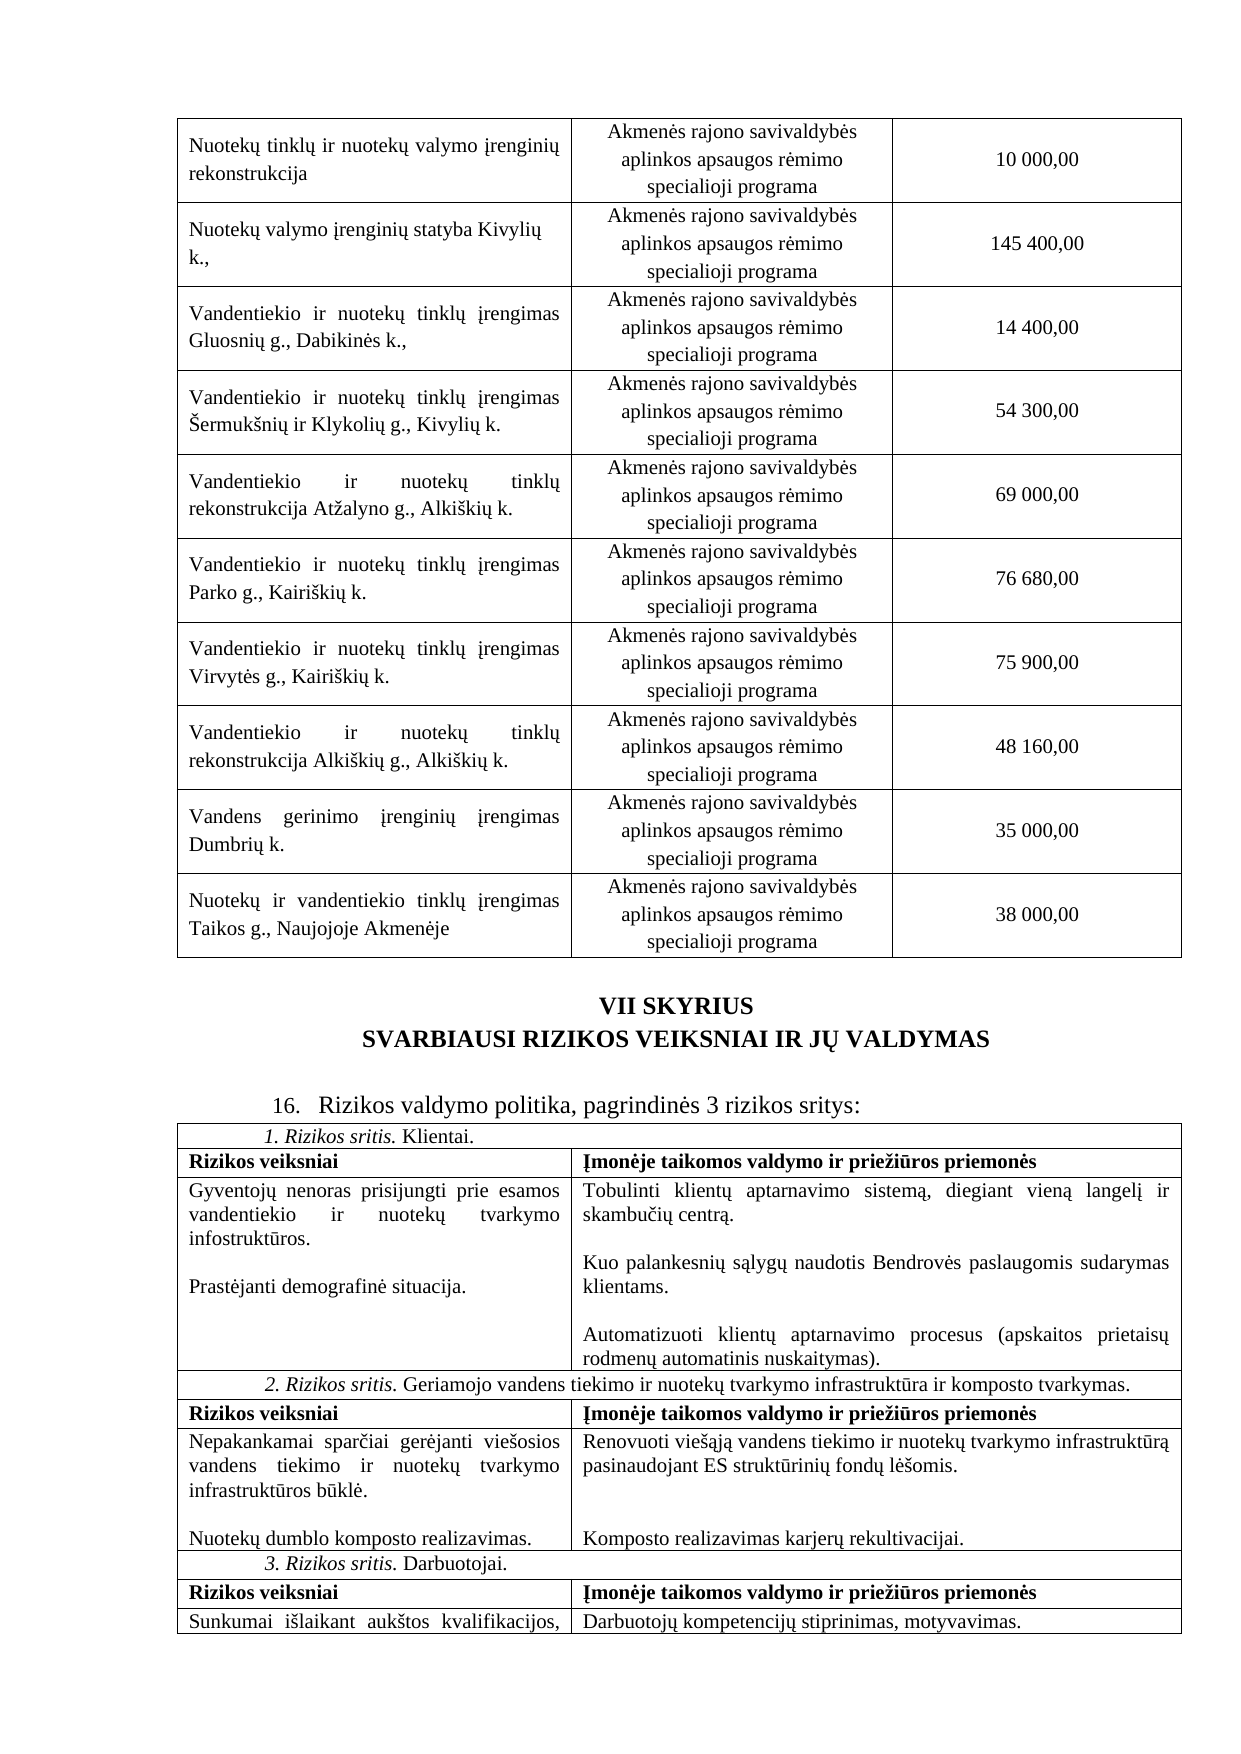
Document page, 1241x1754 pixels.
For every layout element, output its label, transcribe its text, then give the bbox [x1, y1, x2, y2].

table_cell Vandentiekio ir nuotekų tinklų įrengimas Šermukšnių ir Klykolių g., Kivylių k. [178, 371, 571, 454]
table_cell 76 680,00 [893, 539, 1181, 622]
table_cell Vandens gerinimo įrenginių įrengimas Dumbrių k. [178, 790, 571, 873]
table_cell Nuotekų ir vandentiekio tinklų įrengimas Taikos g., Naujojoje Akmenėje [178, 874, 571, 957]
table_cell Nepakankamai sparčiai gerėjanti viešosios vandens tiekimo ir nuotekų tvarkymo infrastruktūros būklė. Nuotekų dumblo komposto realizavimas. [178, 1429, 571, 1550]
table_cell 2. Rizikos sritis. Geriamojo vandens tiekimo ir nuotekų tvarkymo infrastruktūra ir komposto tvarkymas. [178, 1371, 1181, 1399]
table_cell Vandentiekio ir nuotekų tinklų rekonstrukcija Atžalyno g., Alkiškių k. [178, 455, 571, 538]
table_cell 69 000,00 [893, 455, 1181, 538]
table_cell Akmenės rajono savivaldybės aplinkos apsaugos rėmimo specialioji programa [572, 455, 892, 538]
table_cell Gyventojų nenoras prisijungti prie esamos vandentiekio ir nuotekų tvarkymo infostruktūros. Prastėjanti demografinė situacija. [178, 1178, 571, 1370]
table_cell Nuotekų tinklų ir nuotekų valymo įrenginių rekonstrukcija [178, 119, 571, 202]
table_cell Akmenės rajono savivaldybės aplinkos apsaugos rėmimo specialioji programa [572, 874, 892, 957]
table_cell 10 000,00 [893, 119, 1181, 202]
table_cell 3. Rizikos sritis. Darbuotojai. [178, 1551, 1181, 1579]
table_cell Akmenės rajono savivaldybės aplinkos apsaugos rėmimo specialioji programa [572, 203, 892, 286]
table_cell Sunkumai išlaikant aukštos kvalifikacijos, [178, 1609, 571, 1633]
table_cell Akmenės rajono savivaldybės aplinkos apsaugos rėmimo specialioji programa [572, 706, 892, 789]
table_header 1. Rizikos sritis. Klientai. [178, 1124, 1181, 1148]
table_cell Įmonėje taikomos valdymo ir priežiūros priemonės [572, 1580, 1181, 1608]
text VII SKYRIUS [177, 991, 1181, 1020]
table_cell Akmenės rajono savivaldybės aplinkos apsaugos rėmimo specialioji programa [572, 790, 892, 873]
table_cell 35 000,00 [893, 790, 1181, 873]
table_cell 145 400,00 [893, 203, 1181, 286]
table_cell Akmenės rajono savivaldybės aplinkos apsaugos rėmimo specialioji programa [572, 623, 892, 705]
table_cell Vandentiekio ir nuotekų tinklų įrengimas Gluosnių g., Dabikinės k., [178, 287, 571, 370]
table_cell Darbuotojų kompetencijų stiprinimas, motyvavimas. [572, 1609, 1181, 1633]
table_cell Akmenės rajono savivaldybės aplinkos apsaugos rėmimo specialioji programa [572, 119, 892, 202]
table_cell Tobulinti klientų aptarnavimo sistemą, diegiant vieną langelį ir skambučių centrą. Kuo palankesnių sąlygų naudotis Bendrovės paslaugomis sudarymas klientams. Automatizuoti klientų aptarnavimo procesus (apskaitos prietaisų rodmenų automatinis nuskaitymas). [572, 1178, 1181, 1370]
table_cell 54 300,00 [893, 371, 1181, 454]
table_cell 48 160,00 [893, 706, 1181, 789]
table_cell Rizikos veiksniai [178, 1400, 571, 1428]
table_cell Renovuoti viešąją vandens tiekimo ir nuotekų tvarkymo infrastruktūrą pasinaudojant ES struktūrinių fondų lėšomis. Komposto realizavimas karjerų rekultivacijai. [572, 1429, 1181, 1550]
table_cell Vandentiekio ir nuotekų tinklų įrengimas Parko g., Kairiškių k. [178, 539, 571, 622]
list Rizikos valdymo politika, pagrindinės 3 rizikos sritys: [183, 1090, 1163, 1119]
table_cell Akmenės rajono savivaldybės aplinkos apsaugos rėmimo specialioji programa [572, 287, 892, 370]
table_cell Rizikos veiksniai [178, 1580, 571, 1608]
table_cell 75 900,00 [893, 623, 1181, 705]
table_cell Rizikos veiksniai [178, 1149, 571, 1177]
table_cell 38 000,00 [893, 874, 1181, 957]
table_cell Akmenės rajono savivaldybės aplinkos apsaugos rėmimo specialioji programa [572, 371, 892, 454]
table_cell Akmenės rajono savivaldybės aplinkos apsaugos rėmimo specialioji programa [572, 539, 892, 622]
table_cell 14 400,00 [893, 287, 1181, 370]
table_cell Įmonėje taikomos valdymo ir priežiūros priemonės [572, 1400, 1181, 1428]
table_cell Vandentiekio ir nuotekų tinklų įrengimas Virvytės g., Kairiškių k. [178, 623, 571, 705]
table_cell Nuotekų valymo įrenginių statyba Kivylių k., [178, 203, 571, 286]
table_cell Įmonėje taikomos valdymo ir priežiūros priemonės [572, 1149, 1181, 1177]
table_cell Vandentiekio ir nuotekų tinklų rekonstrukcija Alkiškių g., Alkiškių k. [178, 706, 571, 789]
text SVARBIAUSI RIZIKOS VEIKSNIAI IR JŲ VALDYMAS [177, 1024, 1181, 1053]
